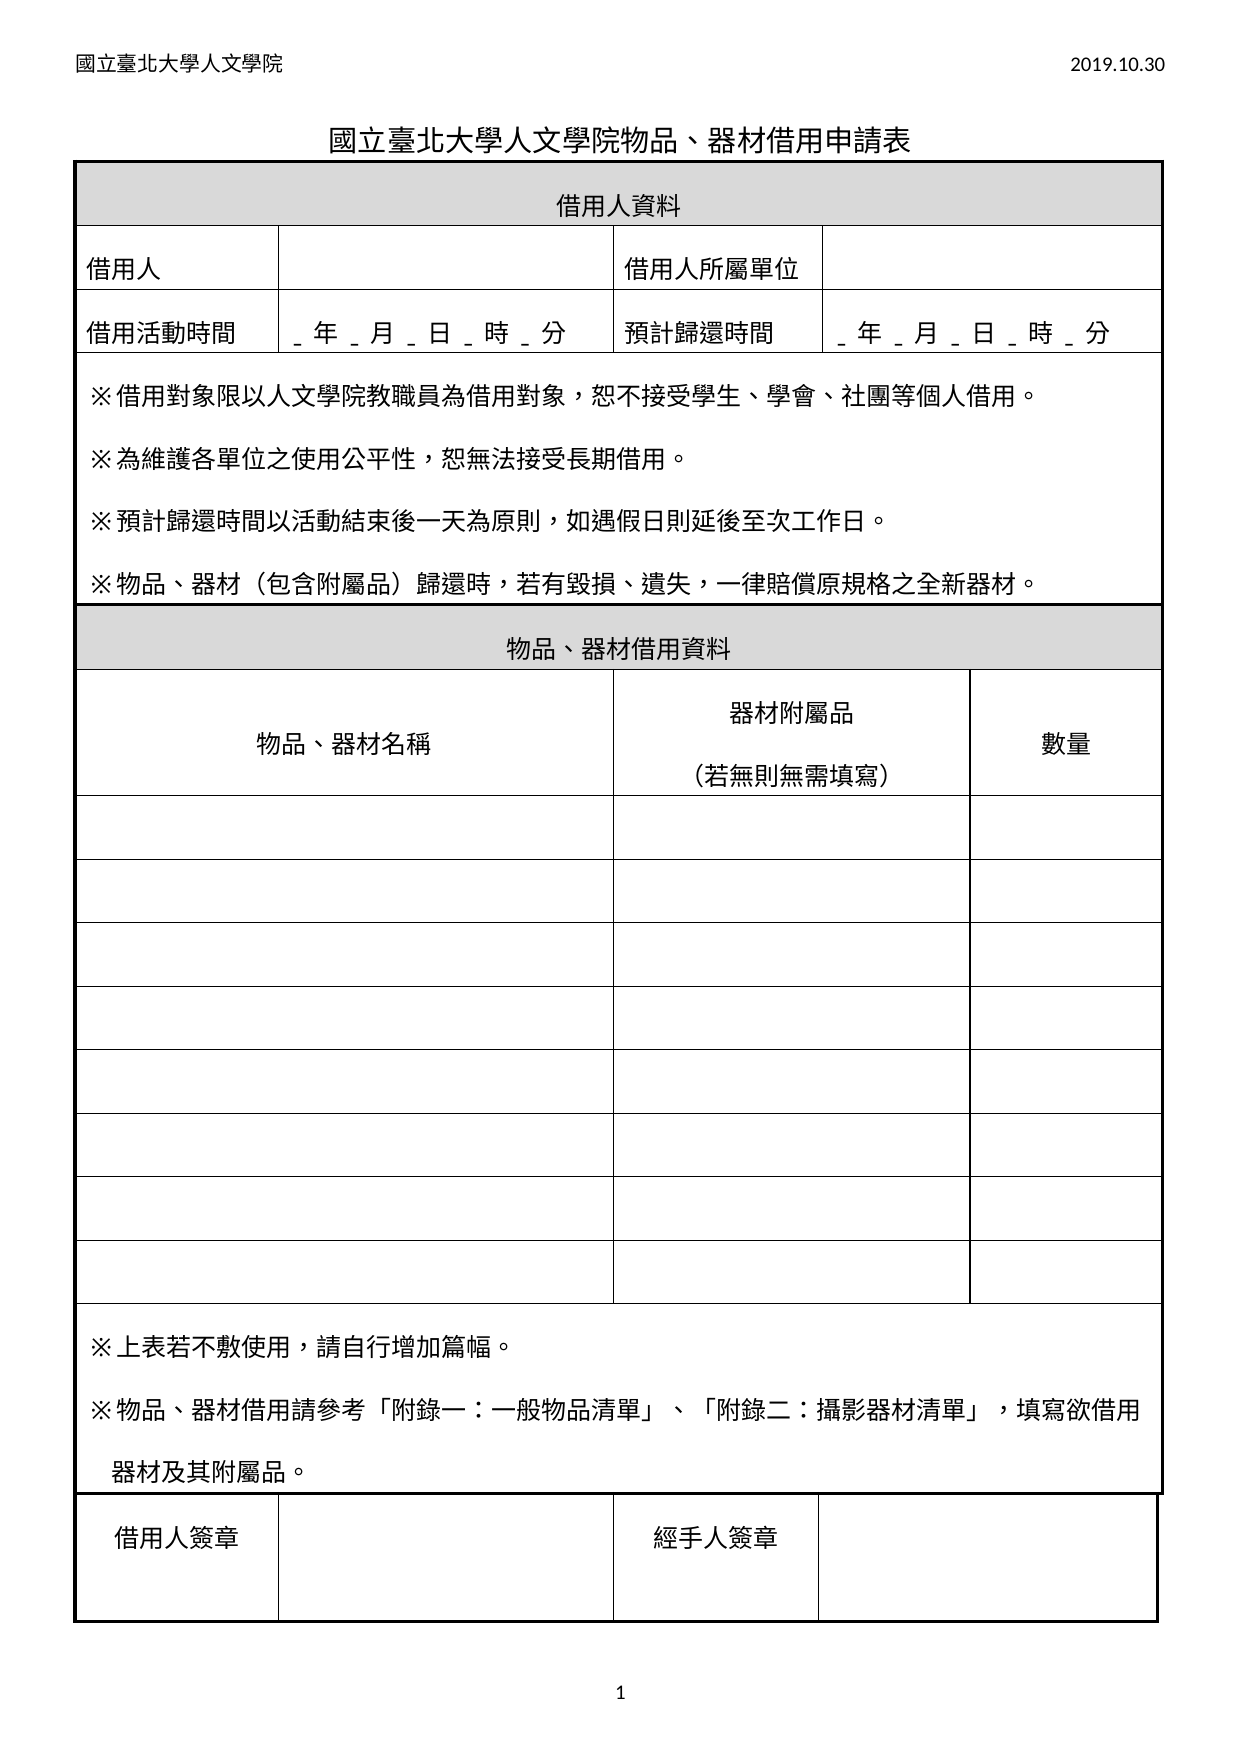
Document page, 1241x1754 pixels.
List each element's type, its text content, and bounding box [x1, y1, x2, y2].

table_cell [77, 987, 613, 1049]
table_cell ※上表若不敷使用，請自行增加篇幅。 ※物品、器材借用請參考「附錄一：一般物品清單」、「附錄二：攝影器材清單」，填寫欲借用器材及其附屬品。 [77, 1304, 1161, 1492]
table_header 借用人資料 [77, 163, 1161, 225]
table_cell [823, 226, 1161, 289]
table_cell [971, 923, 1161, 986]
table_cell [614, 1114, 969, 1176]
table_cell ※借用對象限以人文學院教職員為借用對象，恕不接受學生、學會、社團等個人借用。 ※為維護各單位之使用公平性，恕無法接受長期借用。 ※預計歸還時間以活動結束後一天為原則，如遇假日則延後至次工作日。 ※物品、器材（包含附屬品）歸還時，若有毀損、遺失，一律賠償原規格之全新器材。 [77, 353, 1161, 603]
table_cell [279, 1495, 613, 1620]
table_cell [614, 1177, 969, 1240]
table_cell [971, 1241, 1161, 1303]
table_cell [614, 987, 969, 1049]
table_cell 借用人簽章 [77, 1495, 278, 1620]
table_cell [77, 1114, 613, 1176]
table_cell [614, 1050, 969, 1113]
table_cell [77, 1050, 613, 1113]
table_cell 預計歸還時間 [614, 290, 822, 352]
table_cell [77, 1241, 613, 1303]
table_cell 借用人 [77, 226, 278, 289]
table_cell 數量 [971, 670, 1161, 795]
table_cell [614, 796, 969, 858]
table_cell [971, 796, 1161, 858]
table_cell [77, 796, 613, 858]
table_cell [614, 1241, 969, 1303]
table_cell [614, 923, 969, 986]
table_cell [614, 860, 969, 922]
table_cell [819, 1495, 1156, 1620]
table_cell [279, 226, 613, 289]
table_cell [77, 860, 613, 922]
table_cell [971, 860, 1161, 922]
table_cell [971, 1114, 1161, 1176]
text 國立臺北大學人文學院物品、器材借用申請表 [75, 97, 1165, 159]
table_cell [77, 1177, 613, 1240]
table_cell ˍ年ˍ月ˍ日ˍ時ˍ分 [823, 290, 1161, 352]
table_cell 物品、器材名稱 [77, 670, 613, 795]
table_cell 借用活動時間 [77, 290, 278, 352]
table_cell [77, 923, 613, 986]
table_cell [971, 1050, 1161, 1113]
table_cell 借用人所屬單位 [614, 226, 822, 289]
table_cell [971, 1177, 1161, 1240]
table_cell 器材附屬品 （若無則無需填寫） [614, 670, 969, 795]
table_cell 經手人簽章 [614, 1495, 818, 1620]
table_cell 物品、器材借用資料 [77, 606, 1161, 669]
table_cell ˍ年ˍ月ˍ日ˍ時ˍ分 [279, 290, 613, 352]
table_cell [971, 987, 1161, 1049]
